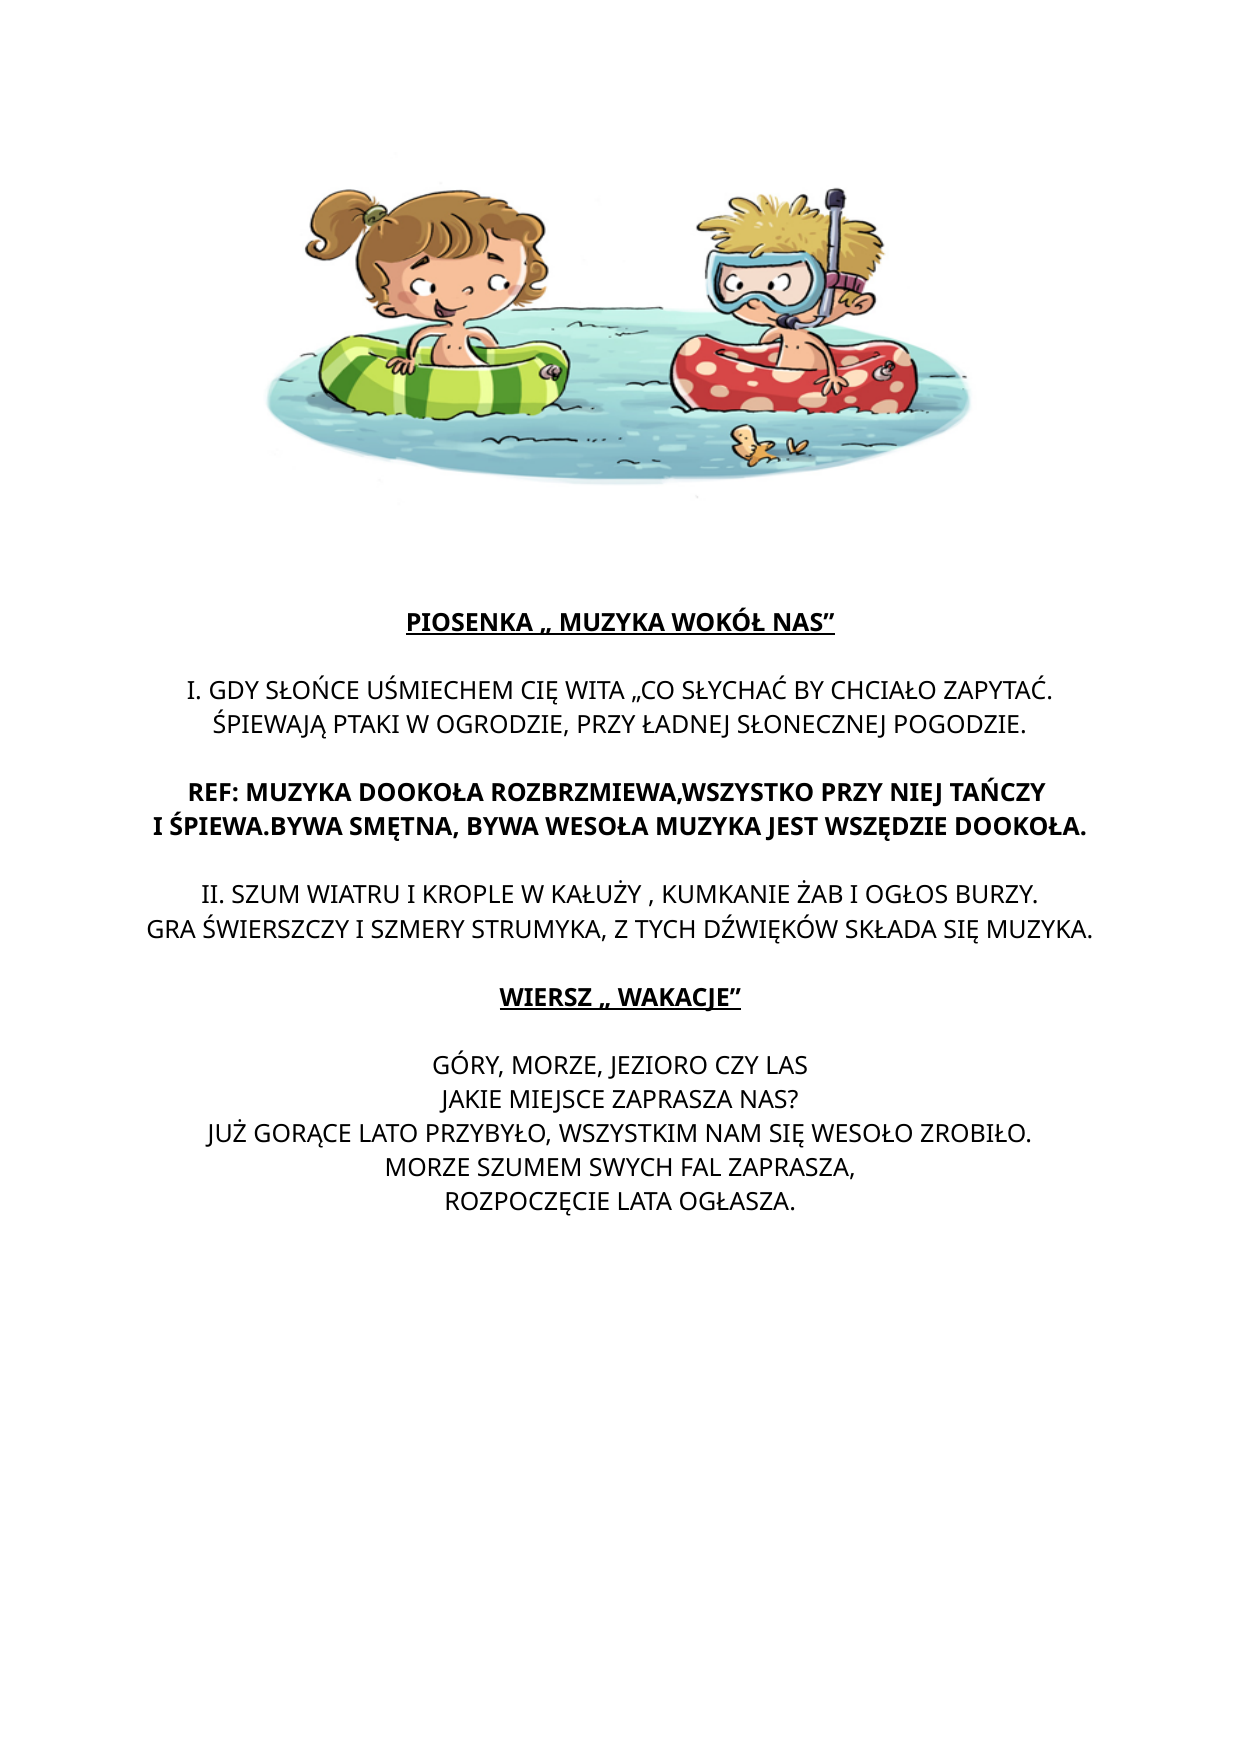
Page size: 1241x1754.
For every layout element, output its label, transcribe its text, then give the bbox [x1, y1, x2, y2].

text II. SZUM WIATRU I KROPLE W KAŁUŻY , KUMKANIE ŻAB I OGŁOS BURZY. [118, 877, 1122, 911]
text GRA ŚWIERSZCZY I SZMERY STRUMYKA, Z TYCH DŹWIĘKÓW SKŁADA SIĘ MUZYKA. [118, 911, 1122, 945]
text ŚPIEWAJĄ PTAKI W OGRODZIE, PRZY ŁADNEJ SŁONECZNEJ POGODZIE. [118, 707, 1122, 741]
text GÓRY, MORZE, JEZIORO CZY LAS [118, 1047, 1122, 1082]
text PIOSENKA „ MUZYKA WOKÓŁ NAS” [118, 605, 1122, 639]
text JUŻ GORĄCE LATO PRZYBYŁO, WSZYSTKIM NAM SIĘ WESOŁO ZROBIŁO. [118, 1116, 1122, 1150]
text REF: MUZYKA DOOKOŁA ROZBRZMIEWA,WSZYSTKO PRZY NIEJ TAŃCZY [118, 775, 1122, 809]
text MORZE SZUMEM SWYCH FAL ZAPRASZA, [118, 1150, 1122, 1184]
text WIERSZ „ WAKACJE” [118, 979, 1122, 1013]
text JAKIE MIEJSCE ZAPRASZA NAS? [118, 1082, 1122, 1116]
text ROZPOCZĘCIE LATA OGŁASZA. [118, 1184, 1122, 1218]
text I ŚPIEWA.BYWA SMĘTNA, BYWA WESOŁA MUZYKA JEST WSZĘDZIE DOOKOŁA. [118, 809, 1122, 843]
picture [262, 118, 978, 537]
text I. GDY SŁOŃCE UŚMIECHEM CIĘ WITA „CO SŁYCHAĆ BY CHCIAŁO ZAPYTAĆ. [118, 673, 1122, 707]
